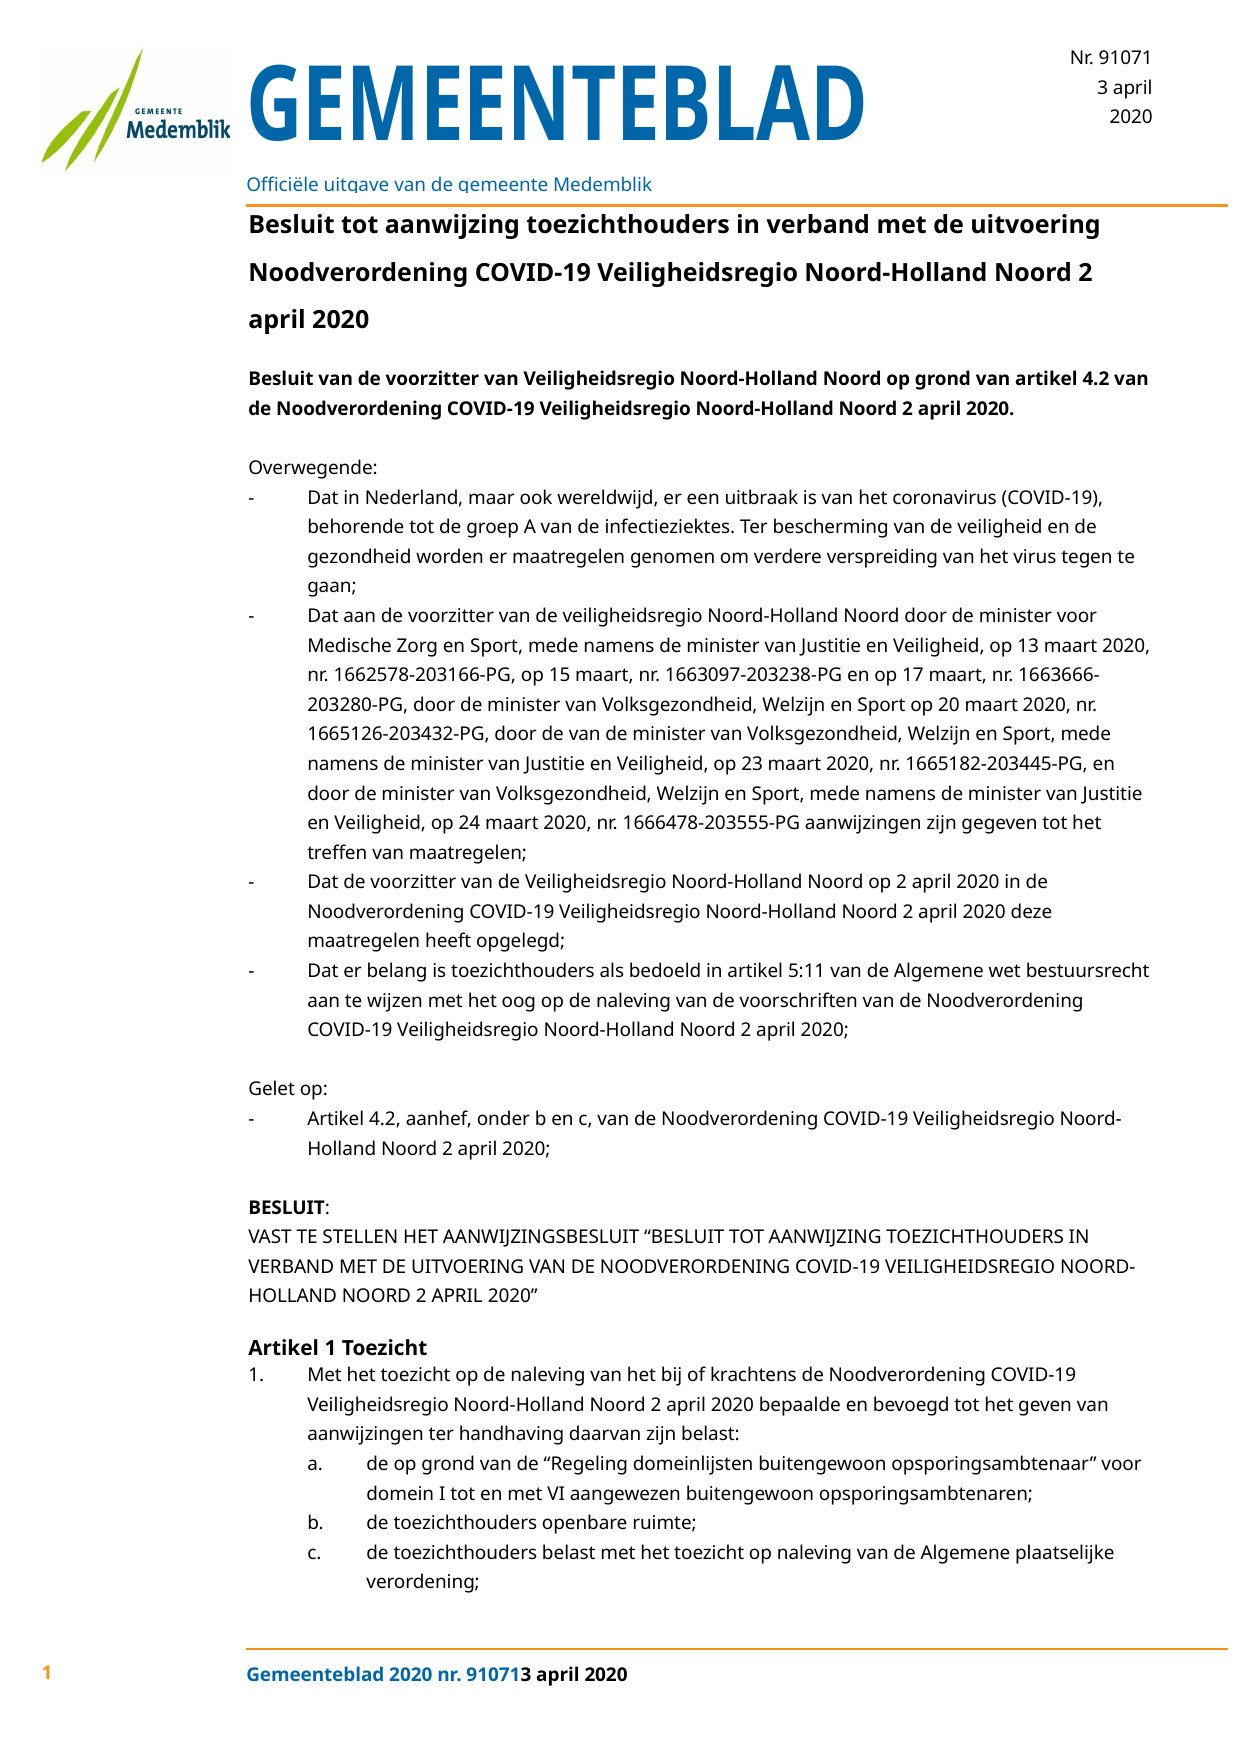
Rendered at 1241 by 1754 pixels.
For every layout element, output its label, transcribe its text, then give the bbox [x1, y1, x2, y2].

text Artikel 1 Toezicht [248, 1333, 1152, 1361]
text Overwegende: [248, 454, 1152, 480]
text VAST TE STELLEN HET AANWIJZINGSBESLUIT “BESLUIT TOT AANWIJZING TOEZICHTHOUDERS IN VERBAND MET DE UITVOERING VAN DE NOODVERORDENING COVID-19 VEILIGHEIDSREGIO NOORD-HOLLAND NOORD 2 APRIL 2020” [248, 1223, 1152, 1308]
list de toezichthouders belast met het toezicht op naleving van de Algemene plaatselijke verordening; [307, 1539, 1152, 1594]
text BESLUIT: [248, 1194, 1152, 1219]
list Dat de voorzitter van de Veiligheidsregio Noord-Holland Noord op 2 april 2020 in de Noodverordening COVID-19 Veiligheidsregio Noord-Holland Noord 2 april 2020 deze maatregelen heeft opgelegd; [248, 868, 1152, 953]
text Gelet op: [248, 1076, 1152, 1101]
list Artikel 4.2, aanhef, onder b en c, van de Noodverordening COVID-19 Veiligheidsregio Noord-Holland Noord 2 april 2020; [248, 1105, 1152, 1160]
list Dat er belang is toezichthouders als bedoeld in artikel 5:11 van de Algemene wet bestuursrecht aan te wijzen met het oog op de naleving van de voorschriften van de Noodverordening COVID-19 Veiligheidsregio Noord-Holland Noord 2 april 2020; [248, 957, 1152, 1042]
picture [41, 47, 231, 172]
list de toezichthouders openbare ruimte; [307, 1509, 1152, 1535]
text Besluit van de voorzitter van Veiligheidsregio Noord-Holland Noord op grond van artikel 4.2 van de Noodverordening COVID-19 Veiligheidsregio Noord-Holland Noord 2 april 2020. [248, 366, 1152, 421]
list Dat in Nederland, maar ook wereldwijd, er een uitbraak is van het coronavirus (COVID-19), behorende tot de groep A van de infectieziektes. Ter bescherming van de veiligheid en de gezondheid worden er maatregelen genomen om verdere verspreiding van het virus tegen te gaan; [248, 484, 1152, 598]
text Besluit tot aanwijzing toezichthouders in verband met de uitvoering Noodverordening COVID-19 Veiligheidsregio Noord-Holland Noord 2 april 2020 [248, 207, 1152, 336]
list Met het toezicht op de naleving van het bij of krachtens de Noodverordening COVID-19 Veiligheidsregio Noord-Holland Noord 2 april 2020 bepaalde en bevoegd tot het geven van aanwijzingen ter handhaving daarvan zijn belast: [248, 1361, 1152, 1446]
list de op grond van de “Regeling domeinlijsten buitengewoon opsporingsambtenaar” voor domein I tot en met VI aangewezen buitengewoon opsporingsambtenaren; [307, 1450, 1152, 1506]
list Dat aan de voorzitter van de veiligheidsregio Noord-Holland Noord door de minister voor Medische Zorg en Sport, mede namens de minister van Justitie en Veiligheid, op 13 maart 2020, nr. 1662578-203166-PG, op 15 maart, nr. 1663097-203238-PG en op 17 maart, nr. 1663666-203280-PG, door de minister van Volksgezondheid, Welzijn en Sport op 20 maart 2020, nr. 1665126-203432-PG, door de van de minister van Volksgezondheid, Welzijn en Sport, mede namens de minister van Justitie en Veiligheid, op 23 maart 2020, nr. 1665182-203445-PG, en door de minister van Volksgezondheid, Welzijn en Sport, mede namens de minister van Justitie en Veiligheid, op 24 maart 2020, nr. 1666478-203555-PG aanwijzingen zijn gegeven tot het treffen van maatregelen; [248, 602, 1152, 864]
